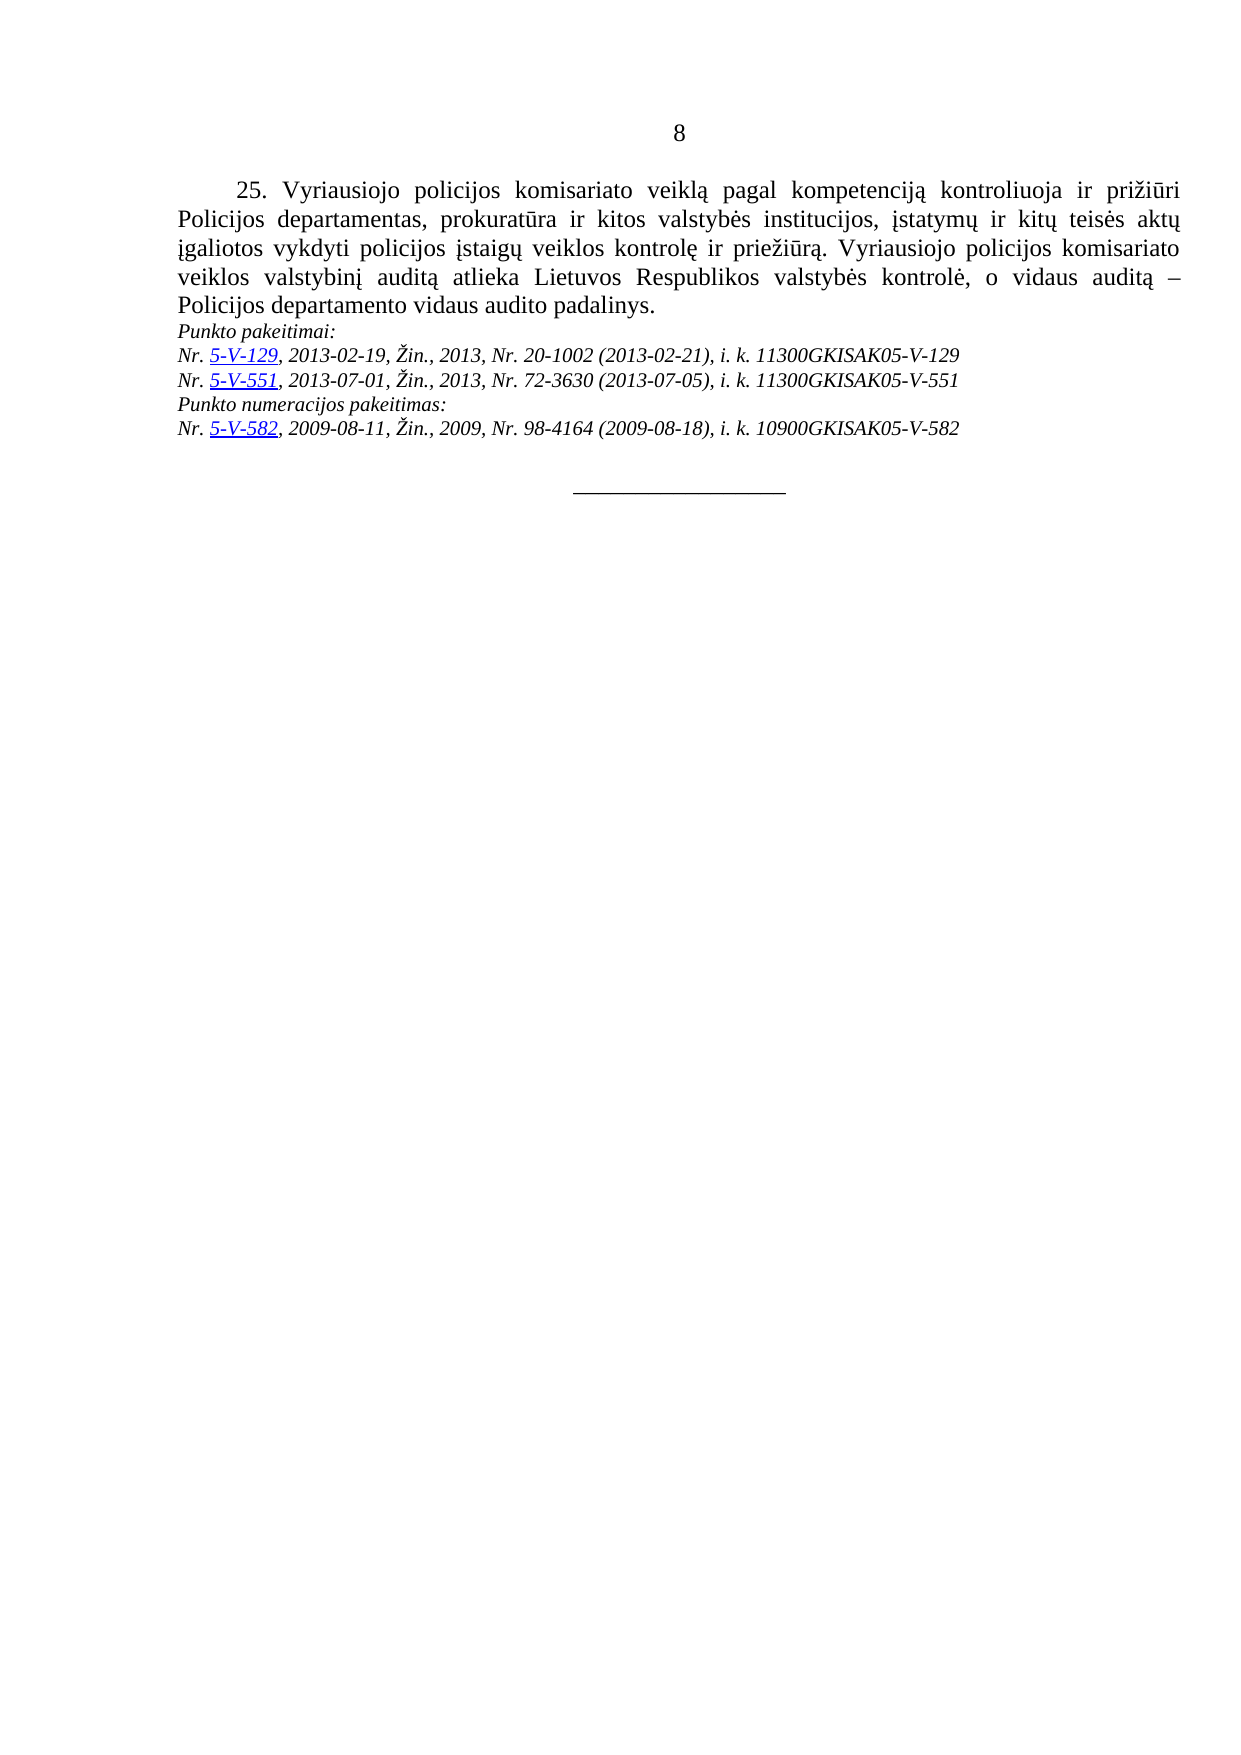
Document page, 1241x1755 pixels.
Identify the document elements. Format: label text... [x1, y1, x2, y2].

text Nr. 5-V-129, 2013-02-19, Žin., 2013, Nr. 20-1002 (2013-02-21), i. k. 11300GKISAK05-V-129 [177, 343, 1181, 367]
text Nr. 5-V-551, 2013-07-01, Žin., 2013, Nr. 72-3630 (2013-07-05), i. k. 11300GKISAK05-V-551 [177, 367, 1181, 392]
text _________________ [177, 468, 1181, 497]
text Punkto numeracijos pakeitimas: [177, 392, 1181, 416]
text 25. Vyriausiojo policijos komisariato veiklą pagal kompetenciją kontroliuoja ir prižiūri Policijos departamentas, prokuratūra ir kitos valstybės institucijos, įstatymų ir kitų teisės aktų įgaliotos vykdyti policijos įstaigų veiklos kontrolę ir priežiūrą. Vyriausiojo policijos komisariato veiklos valstybinį auditą atlieka Lietuvos Respublikos valstybės kontrolė, o vidaus auditą – Policijos departamento vidaus audito padalinys. [177, 176, 1181, 319]
text Punkto pakeitimai: [177, 319, 1181, 343]
text Nr. 5-V-582, 2009-08-11, Žin., 2009, Nr. 98-4164 (2009-08-18), i. k. 10900GKISAK05-V-582 [177, 416, 1181, 440]
